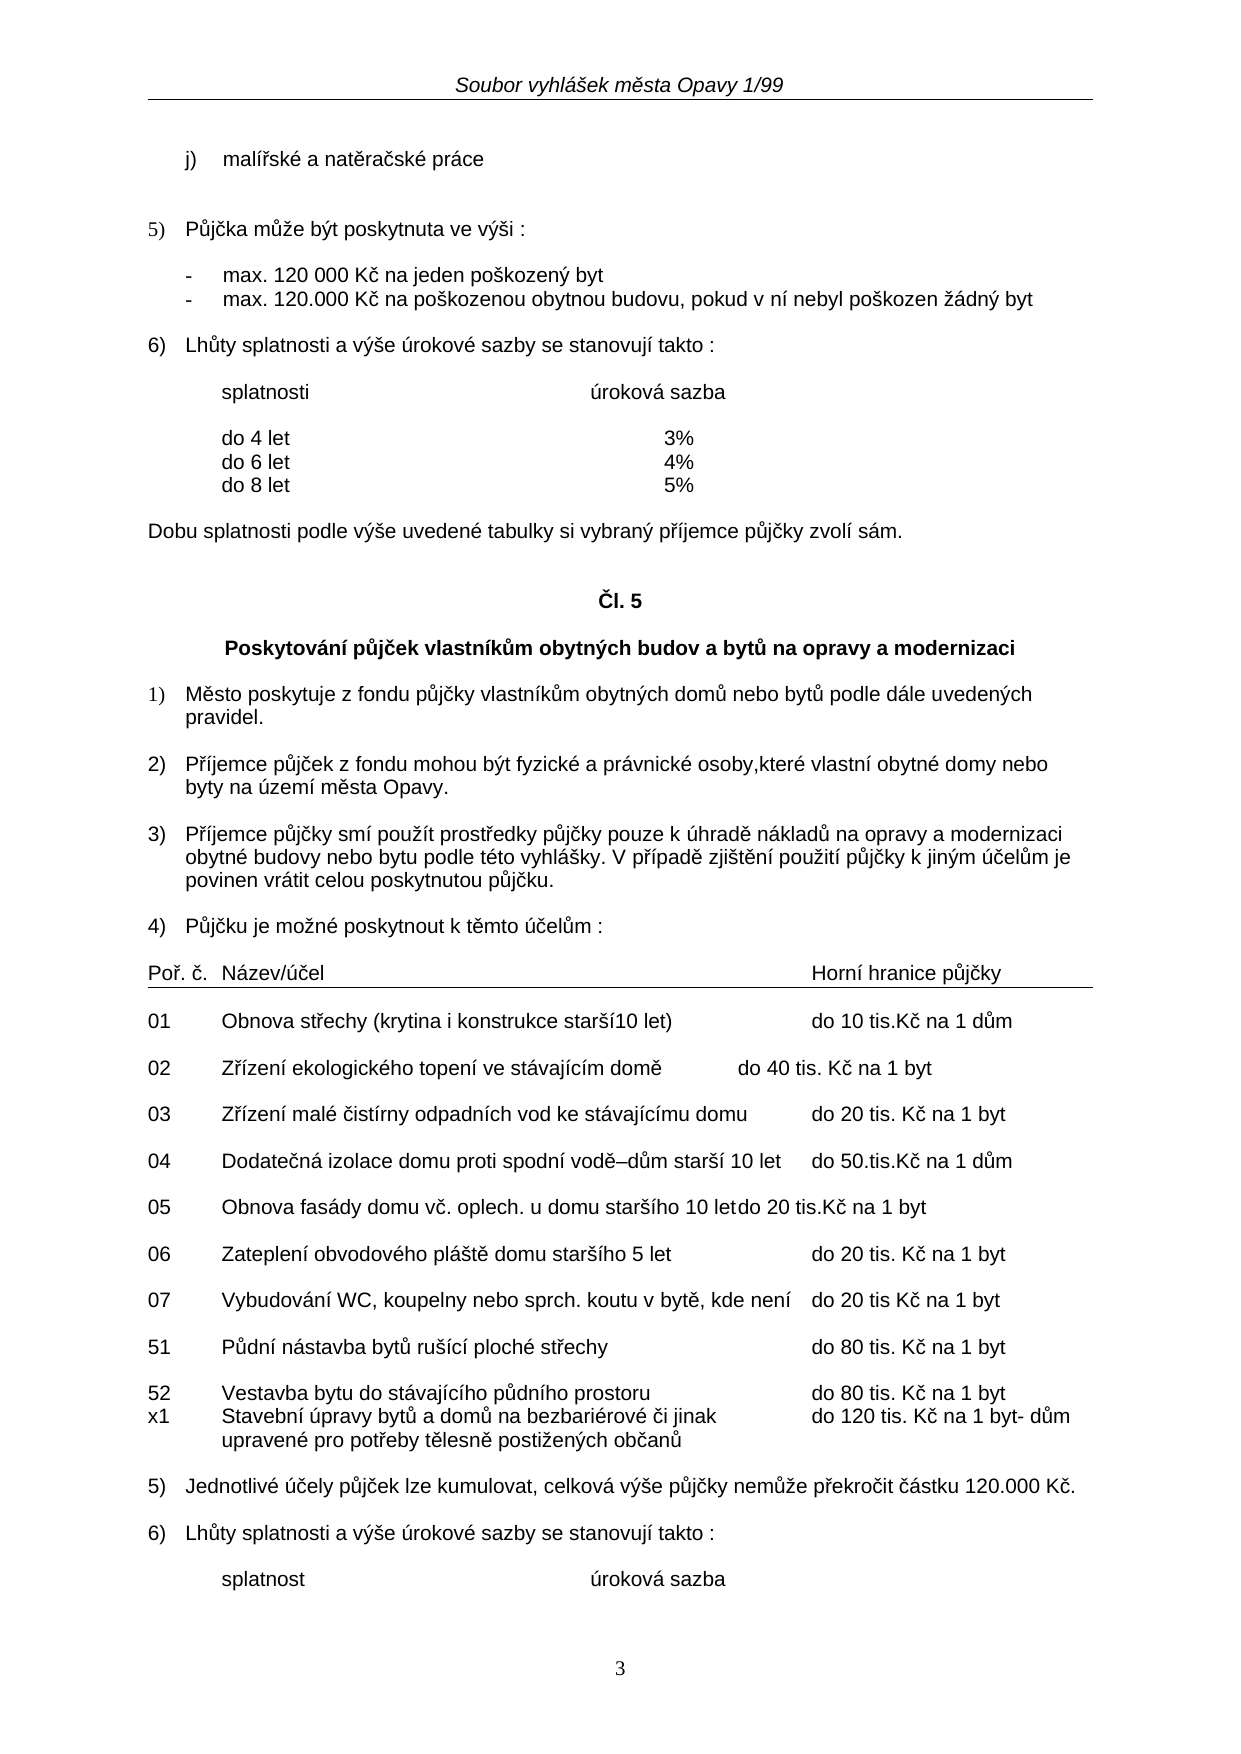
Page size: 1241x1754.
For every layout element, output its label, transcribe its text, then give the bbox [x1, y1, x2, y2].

text 52 Vestavba bytu do stávajícího půdního prostoru do 80 tis. Kč na 1 byt [148, 1382, 1093, 1405]
text splatnosti úroková sazba [221, 381, 1093, 404]
text do 6 let 4% [221, 450, 1093, 473]
text upravené pro potřeby tělesně postižených občanů [148, 1428, 1093, 1451]
list Půjčka může být poskytnuta ve výši : [148, 217, 1093, 241]
list Lhůty splatnosti a výše úrokové sazby se stanovují takto : [148, 1521, 1093, 1544]
text do 4 let 3% [221, 427, 1093, 450]
list Lhůty splatnosti a výše úrokové sazby se stanovují takto : [148, 334, 1093, 357]
text 05 Obnova fasády domu vč. oplech. u domu staršího 10 let do 20 tis.Kč na 1 byt [148, 1196, 1093, 1219]
subtitle Čl. 5 [148, 589, 1093, 613]
text 51 Půdní nástavba bytů rušící ploché střechy do 80 tis. Kč na 1 byt [148, 1335, 1093, 1358]
text 04 Dodatečná izolace domu proti spodní vodě–dům starší 10 let do 50.tis.Kč na 1 dům [148, 1149, 1093, 1173]
text splatnost úroková sazba [221, 1568, 1093, 1591]
text 07 Vybudování WC, koupelny nebo sprch. koutu v bytě, kde není do 20 tis Kč na 1 byt [148, 1289, 1093, 1312]
list malířské a natěračské práce [185, 148, 1093, 171]
text 02 Zřízení ekologického topení ve stávajícím domě do 40 tis. Kč na 1 byt [148, 1057, 1093, 1080]
list Město poskytuje z fondu půjčky vlastníkům obytných domů nebo bytů podle dále uvedených pravidel. [148, 682, 1093, 729]
text do 8 let 5% [221, 473, 1093, 497]
list Půjčku je možné poskytnout k těmto účelům : [148, 915, 1093, 938]
list Příjemce půjčky smí použít prostředky půjčky pouze k úhradě nákladů na opravy a modernizaci obytné budovy nebo bytu podle této vyhlášky. V případě zjištění použití půjčky k jiným účelům je povinen vrátit celou poskytnutou půjčku. [148, 822, 1093, 892]
text Poskytování půjček vlastníkům obytných budov a bytů na opravy a modernizaci [148, 636, 1093, 659]
text x1 Stavební úpravy bytů a domů na bezbariérové či jinak do 120 tis. Kč na 1 byt- dům [148, 1405, 1093, 1428]
text Poř. č. Název/účel Horní hranice půjčky [148, 961, 1093, 987]
list max. 120 000 Kč na jeden poškozený byt [185, 264, 1093, 287]
list Jednotlivé účely půjček lze kumulovat, celková výše půjčky nemůže překročit částku 120.000 Kč. [148, 1475, 1093, 1498]
text 01 Obnova střechy (krytina i konstrukce starší10 let) do 10 tis.Kč na 1 dům [148, 1010, 1093, 1033]
list Příjemce půjček z fondu mohou být fyzické a právnické osoby,které vlastní obytné domy nebo byty na území města Opavy. [148, 752, 1093, 799]
list max. 120.000 Kč na poškozenou obytnou budovu, pokud v ní nebyl poškozen žádný byt [185, 287, 1093, 311]
text 03 Zřízení malé čistírny odpadních vod ke stávajícímu domu do 20 tis. Kč na 1 byt [148, 1103, 1093, 1126]
text Dobu splatnosti podle výše uvedené tabulky si vybraný příjemce půjčky zvolí sám. [148, 520, 1093, 543]
text 06 Zateplení obvodového pláště domu staršího 5 let do 20 tis. Kč na 1 byt [148, 1242, 1093, 1266]
